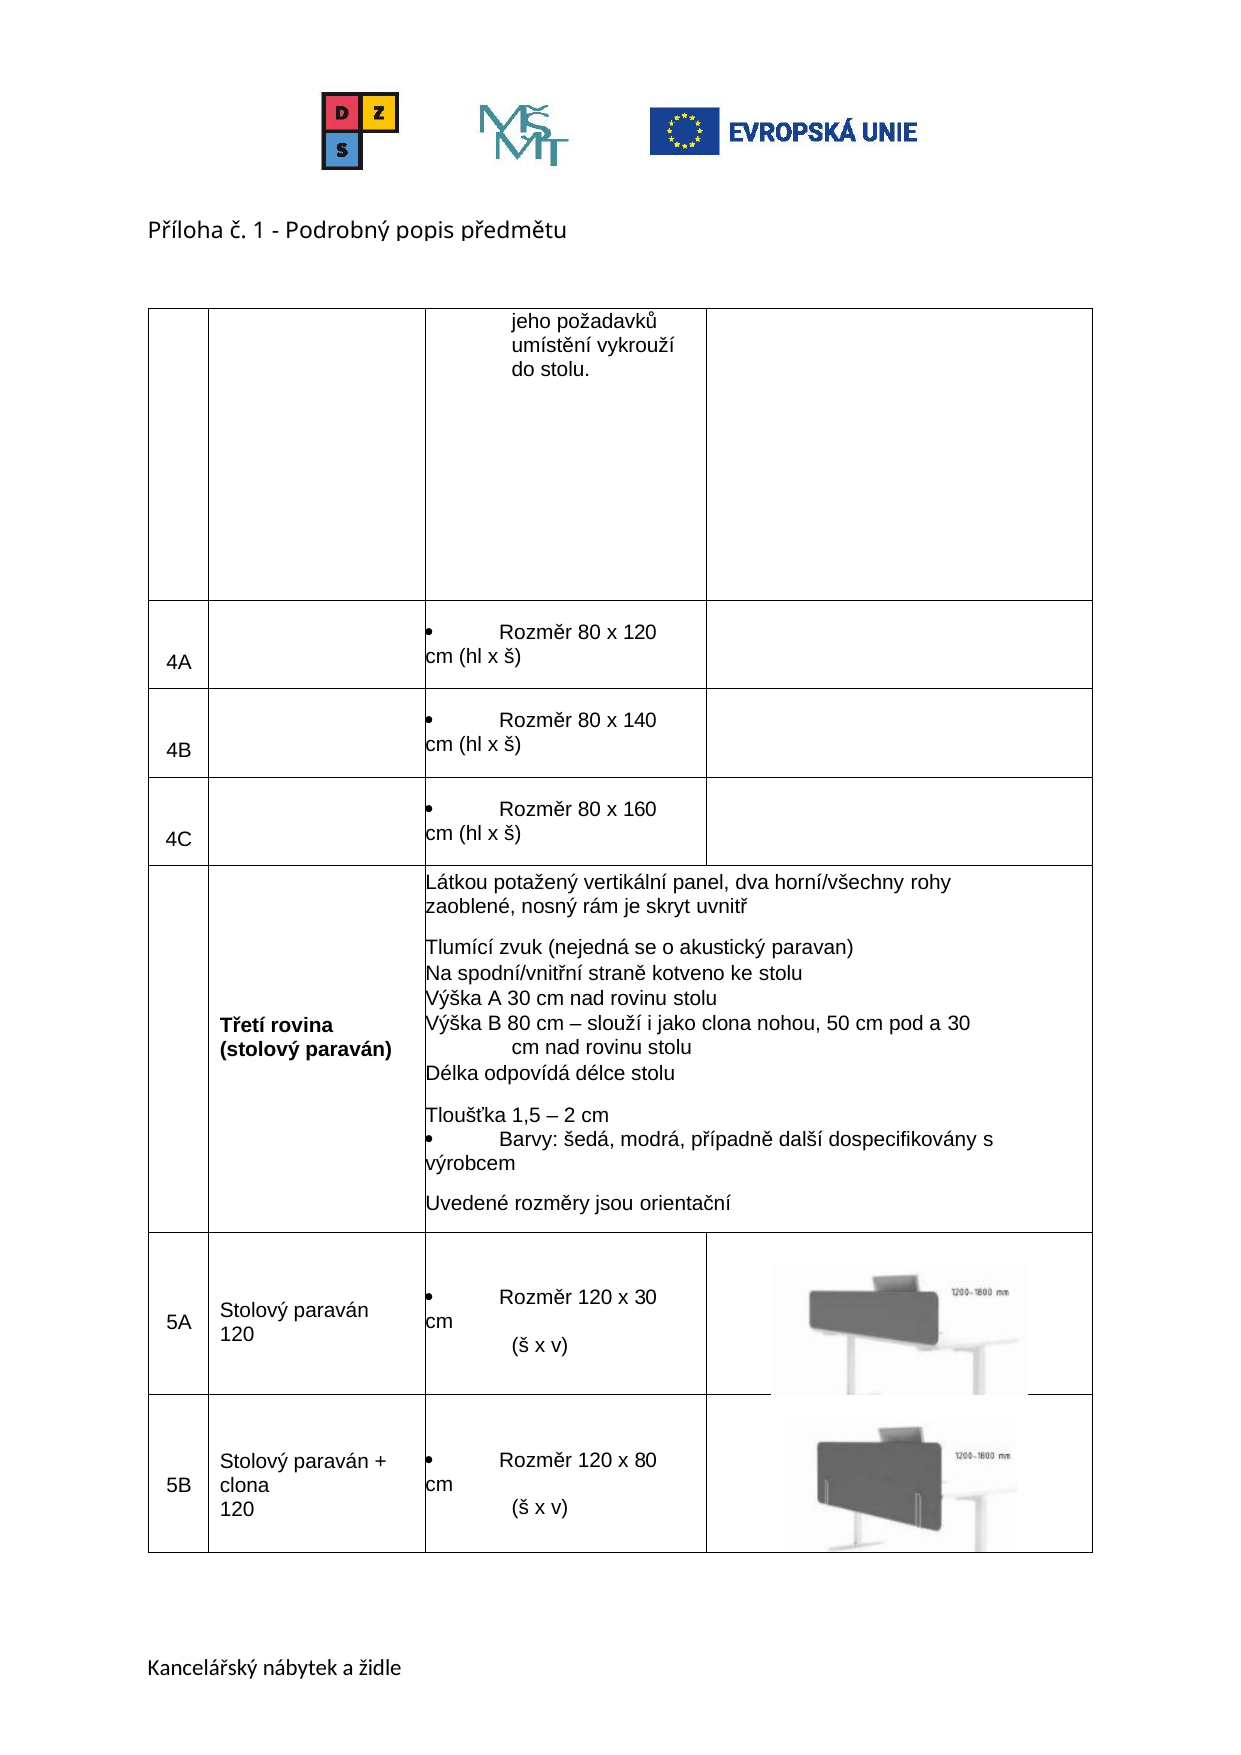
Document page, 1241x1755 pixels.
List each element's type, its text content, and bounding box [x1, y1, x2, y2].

table_cell [209, 601, 425, 688]
table_cell [707, 1233, 1092, 1394]
table_header [149, 309, 208, 599]
table_cell [209, 689, 425, 777]
table_cell 4B [149, 689, 208, 777]
table_cell [149, 866, 208, 1232]
table_cell [707, 601, 1092, 688]
table_cell Látkou potažený vertikální panel, dva horní/všechny rohy zaoblené, nosný rám je skryt uvnitř Tlumící zvuk (nejedná se o akustický paravan) Na spodní/vnitřní straně kotveno ke stolu Výška A 30 cm nad rovinu stolu Výška B 80 cm – slouží i jako clona nohou, 50 cm pod a 30 cm nad rovinu stolu Délka odpovídá délce stolu Tloušťka 1,5 – 2 cm Barvy: šedá, modrá, případně další dospecifikovány s výrobcem Uvedené rozměry jsou orientační [426, 866, 1092, 1232]
table_cell Rozměr 120 x 30 cm (š x v) [426, 1233, 706, 1394]
table_cell 5B [149, 1395, 208, 1552]
table_cell Rozměr 80 x 160 cm (hl x š) [426, 778, 706, 865]
table_cell [209, 778, 425, 865]
table_cell 5A [149, 1233, 208, 1394]
table_cell Rozměr 120 x 80 cm (š x v) [426, 1395, 706, 1552]
table_header [707, 309, 1092, 599]
table_cell 4A [149, 601, 208, 688]
table_cell Třetí rovina (stolový paraván) [209, 866, 425, 1232]
table_cell Stolový paraván + clona 120 [209, 1395, 425, 1552]
table_cell 4C [149, 778, 208, 865]
table_cell [707, 689, 1092, 777]
table_header [209, 309, 425, 599]
table_cell Rozměr 80 x 120 cm (hl x š) [426, 601, 706, 688]
table_cell Stolový paraván 120 [209, 1233, 425, 1394]
table_cell [707, 778, 1092, 865]
table_cell [707, 1395, 1092, 1552]
table_header jeho požadavků umístění vykrouží do stolu. [426, 309, 706, 599]
table_cell Rozměr 80 x 140 cm (hl x š) [426, 689, 706, 777]
